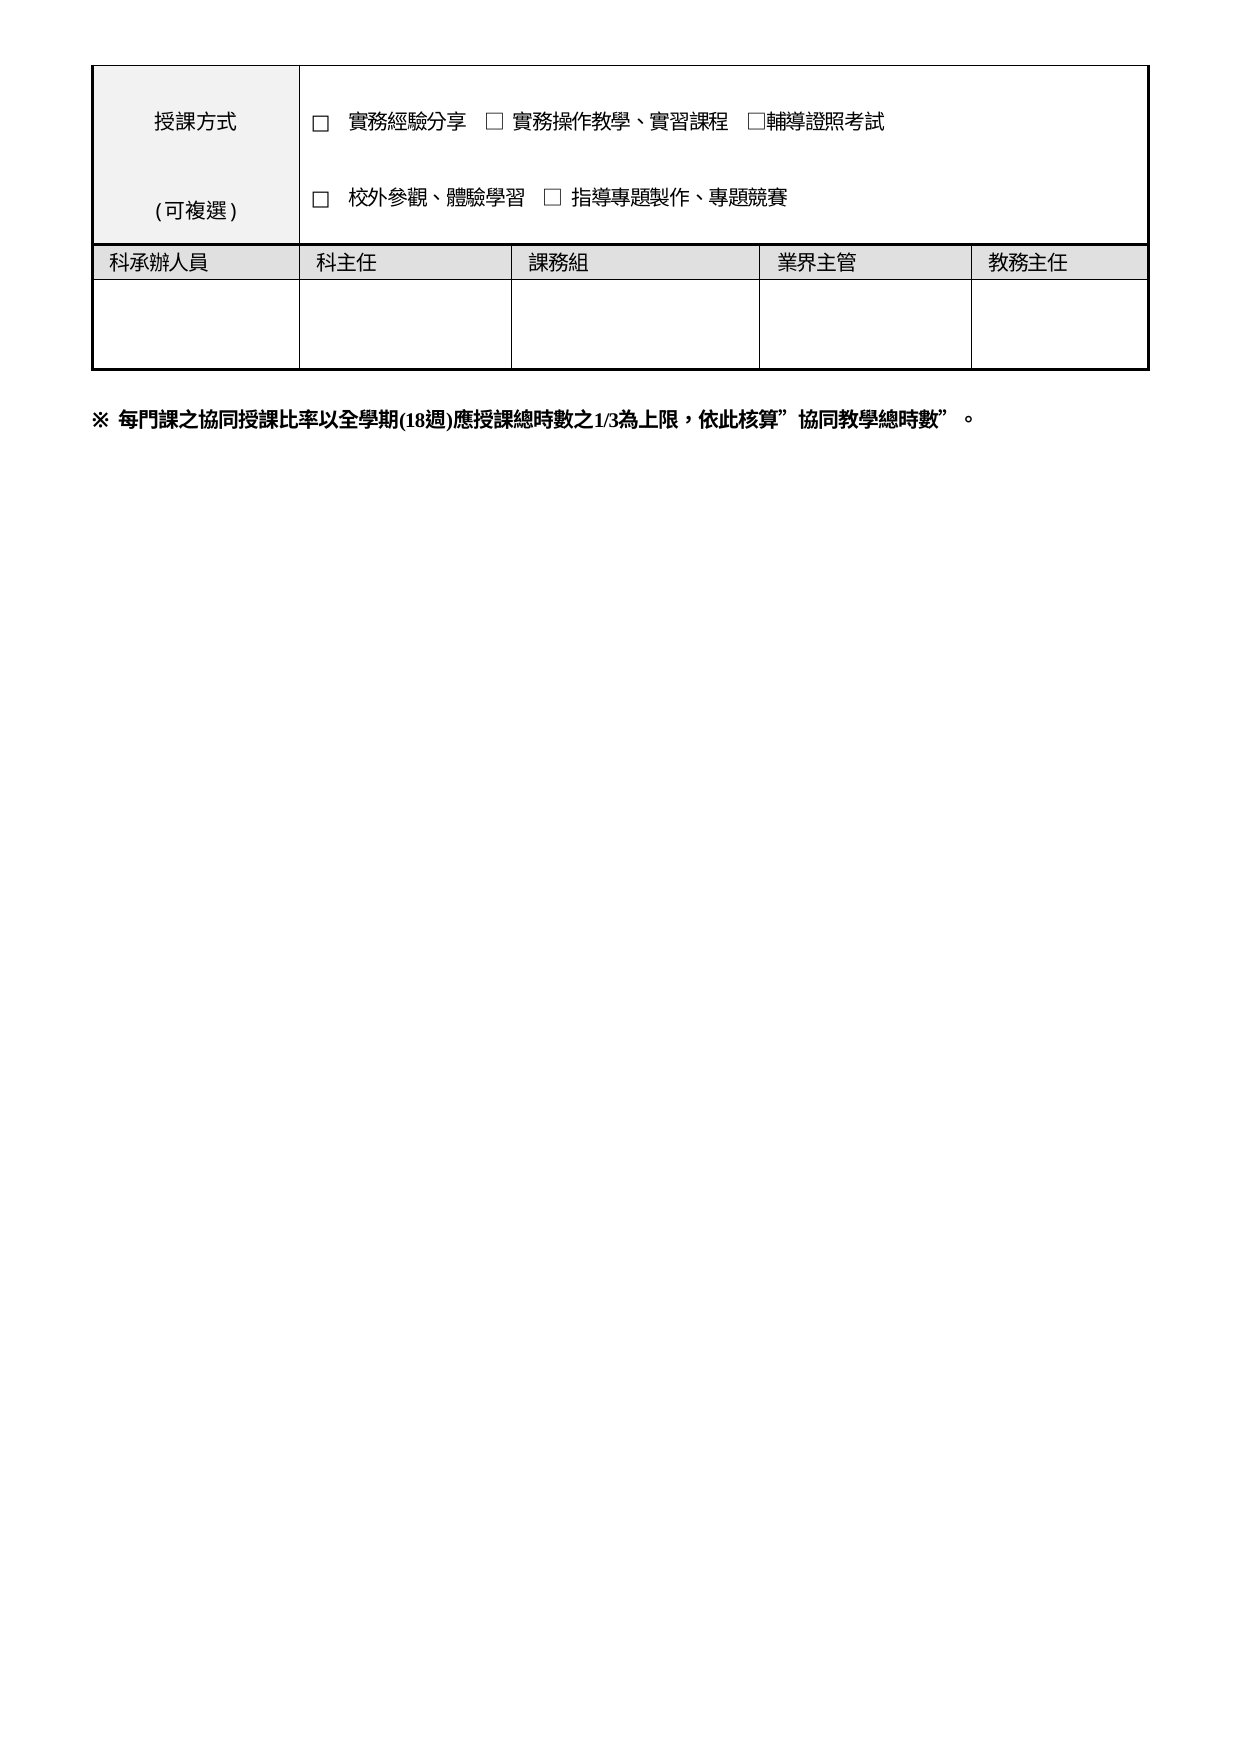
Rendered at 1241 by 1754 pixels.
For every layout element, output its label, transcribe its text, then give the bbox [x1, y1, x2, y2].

table_cell 業界主管 [760, 246, 971, 279]
table_cell [760, 280, 971, 368]
table_cell 科主任 [300, 246, 511, 279]
table_cell 授課方式 (可複選) [94, 66, 299, 243]
table_cell [300, 280, 511, 368]
table_cell 實務經驗分享 □ 實務操作教學、實習課程 □輔導證照考試 校外參觀、體驗學習 □ 指導專題製作、專題競賽 [300, 66, 1147, 243]
table_cell [512, 280, 759, 368]
table_cell 科承辦人員 [94, 246, 299, 279]
text ※ 每門課之協同授課比率以全學期(18週)應授課總時數之1/3為上限，依此核算”協同教學總時數”。 [59, 376, 1200, 439]
table_cell 課務組 [512, 246, 759, 279]
table_cell 教務主任 [972, 246, 1147, 279]
table_cell [972, 280, 1147, 368]
table_cell [94, 280, 299, 368]
